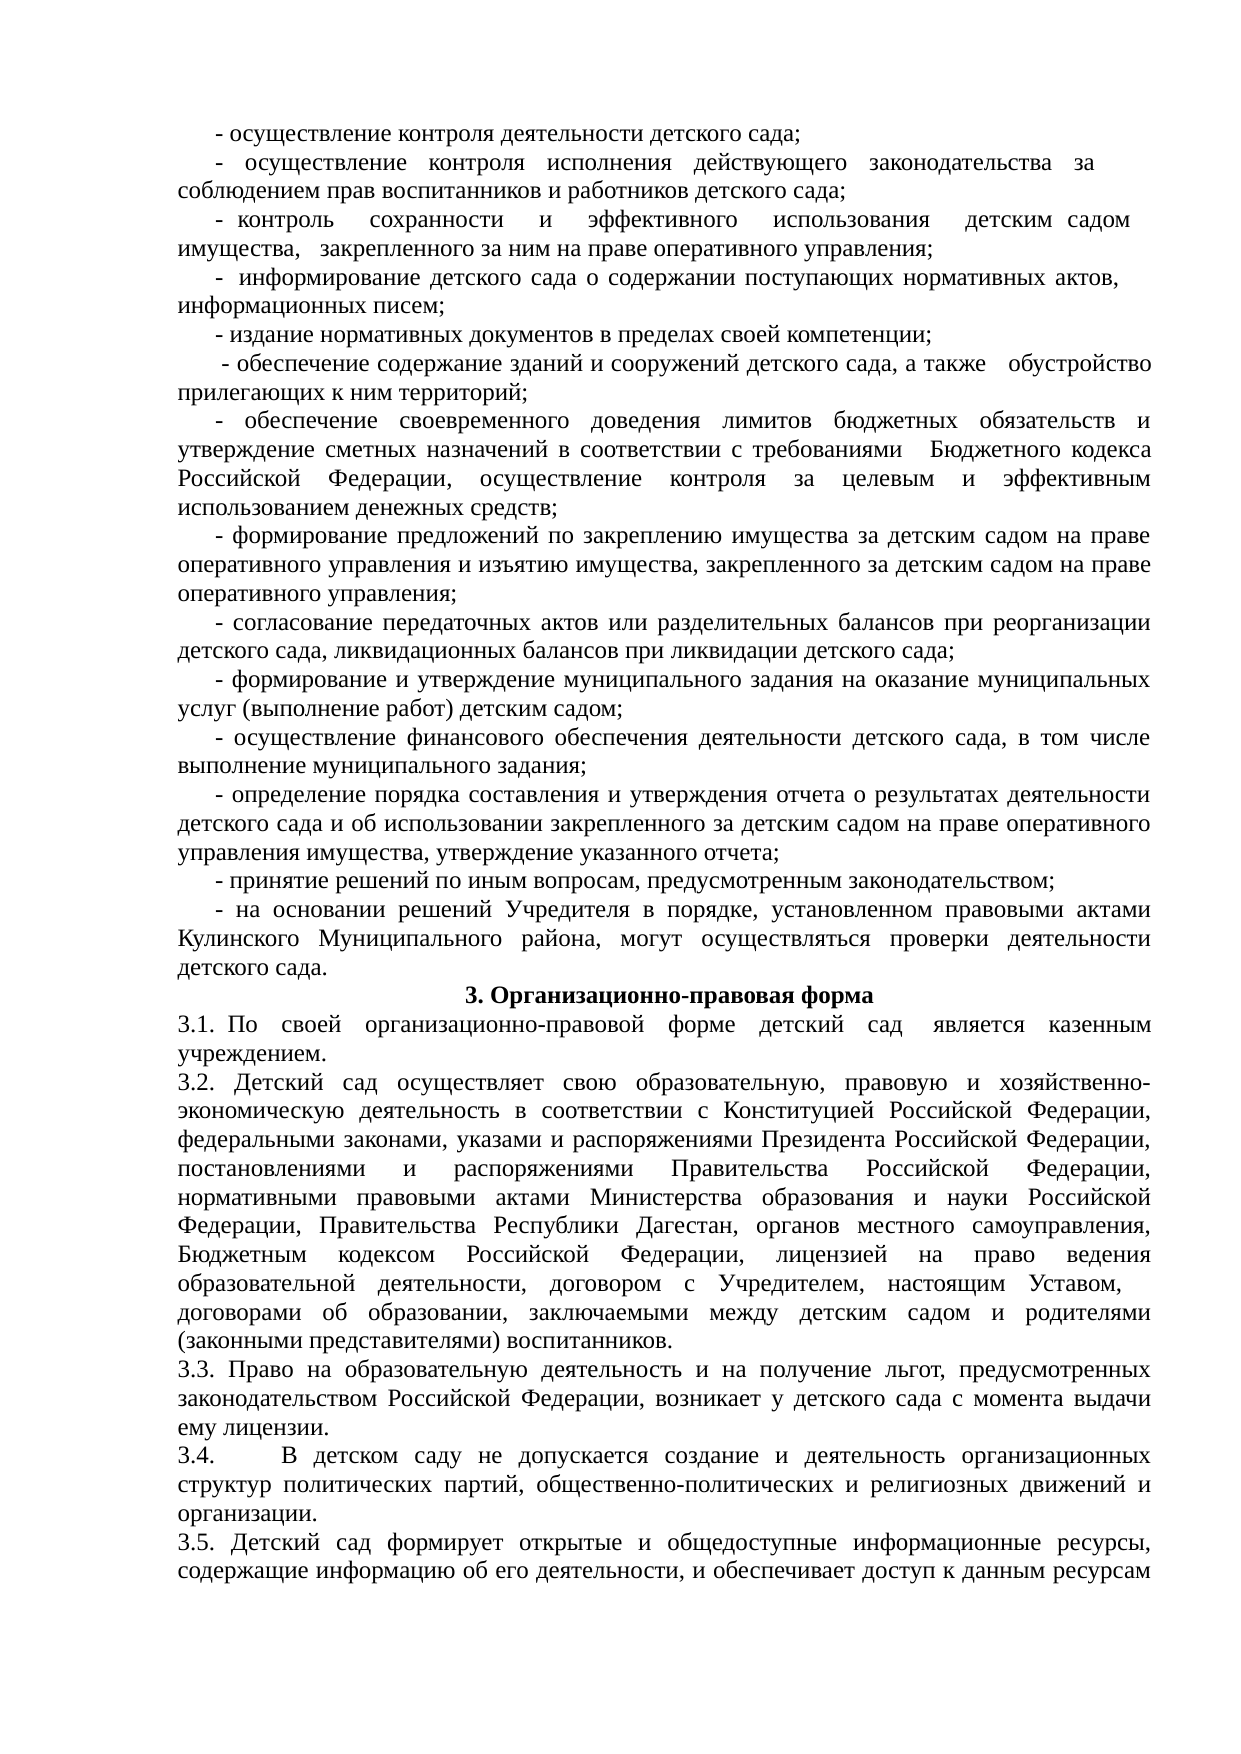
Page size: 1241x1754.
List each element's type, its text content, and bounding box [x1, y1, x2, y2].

text 3.3. Право на образовательную деятельность и на получение льгот, предусмотренных законодательством Российской Федерации, возникает у детского сада с момента выдачи ему лицензии. [177, 1354, 1152, 1441]
text - формирование и утверждение муниципального задания на оказание муниципальных услуг (выполнение работ) детским садом; [177, 664, 1152, 722]
text - издание нормативных документов в пределах своей компетенции; [177, 319, 1152, 348]
text - осуществление финансового обеспечения деятельности детского сада, в том числе выполнение муниципального задания; [177, 722, 1152, 779]
text - обеспечение своевременного доведения лимитов бюджетных обязательств и утверждение сметных назначений в соответствии с требованиями Бюджетного кодекса Российской Федерации, осуществление контроля за целевым и эффективным использованием денежных средств; [177, 406, 1152, 521]
text - контроль сохранности и эффективного использования детским садом имущества, закрепленного за ним на праве оперативного управления; [177, 204, 1152, 262]
text 3. Организационно-правовая форма [177, 981, 1152, 1009]
text - согласование передаточных актов или разделительных балансов при реорганизации детского сада, ликвидационных балансов при ликвидации детского сада; [177, 607, 1152, 664]
text - формирование предложений по закреплению имущества за детским садом на праве оперативного управления и изъятию имущества, закрепленного за детским садом на праве оперативного управления; [177, 521, 1152, 607]
text - принятие решений по иным вопросам, предусмотренным законодательством; [177, 866, 1152, 894]
text - обеспечение содержание зданий и сооружений детского сада, а также обустройство прилегающих к ним территорий; [177, 348, 1152, 406]
text - осуществление контроля исполнения действующего законодательства за соблюдением прав воспитанников и работников детского сада; [177, 147, 1152, 204]
text 3.4. В детском саду не допускается создание и деятельность организационных структур политических партий, общественно-политических и религиозных движений и организации. [177, 1441, 1152, 1527]
text - определение порядка составления и утверждения отчета о результатах деятельности детского сада и об использовании закрепленного за детским садом на праве оперативного управления имущества, утверждение указанного отчета; [177, 779, 1152, 866]
text 3.5. Детский сад формирует открытые и общедоступные информационные ресурсы, содержащие информацию об его деятельности, и обеспечивает доступ к данным ресурсам [177, 1527, 1152, 1584]
text - информирование детского сада о содержании поступающих нормативных актов, информационных писем; [177, 262, 1152, 319]
text - на основании решений Учредителя в порядке, установленном правовыми актами Кулинского Муниципального района, могут осуществляться проверки деятельности детского сада. [177, 894, 1152, 981]
text - осуществление контроля деятельности детского сада; [177, 118, 1152, 147]
text 3.2. Детский сад осуществляет свою образовательную, правовую и хозяйственно-экономическую деятельность в соответствии с Конституцией Российской Федерации, федеральными законами, указами и распоряжениями Президента Российской Федерации, постановлениями и распоряжениями Правительства Российской Федерации, нормативными правовыми актами Министерства образования и науки Российской Федерации, Правительства Республики Дагестан, органов местного самоуправления, Бюджетным кодексом Российской Федерации, лицензией на право ведения образовательной деятельности, договором с Учредителем, настоящим Уставом, договорами об образовании, заключаемыми между детским садом и родителями (законными представителями) воспитанников. [177, 1067, 1152, 1354]
text 3.1. По своей организационно-правовой форме детский сад является казенным учреждением. [177, 1009, 1152, 1067]
